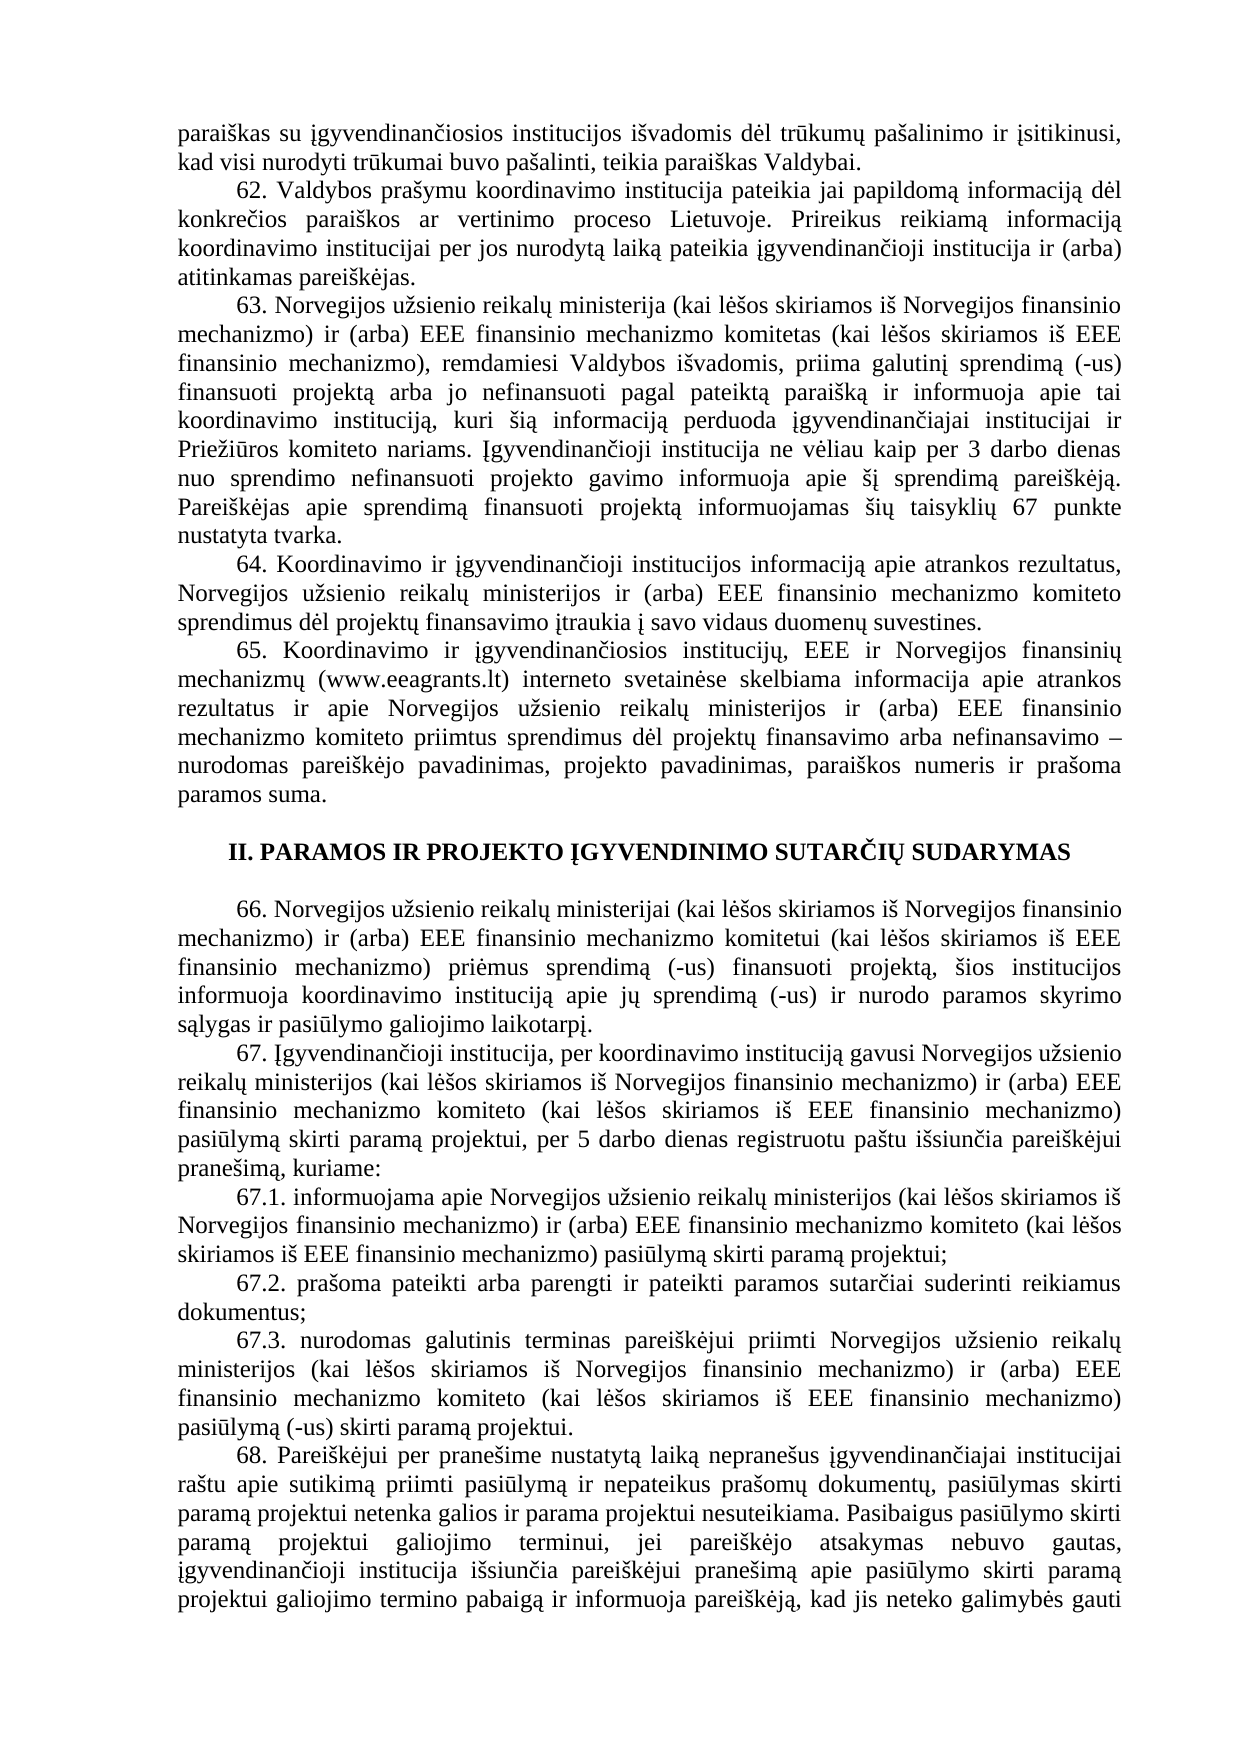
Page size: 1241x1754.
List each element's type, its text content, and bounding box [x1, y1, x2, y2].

text 62. Valdybos prašymu koordinavimo institucija pateikia jai papildomą informaciją dėl konkrečios paraiškos ar vertinimo proceso Lietuvoje. Prireikus reikiamą informaciją koordinavimo institucijai per jos nurodytą laiką pateikia įgyvendinančioji institucija ir (arba) atitinkamas pareiškėjas. [177, 176, 1122, 291]
text II. PARAMOS IR PROJEKTO ĮGYVENDINIMO SUTARČIŲ SUDARYMAS [177, 837, 1122, 866]
text 63. Norvegijos užsienio reikalų ministerija (kai lėšos skiriamos iš Norvegijos finansinio mechanizmo) ir (arba) EEE finansinio mechanizmo komitetas (kai lėšos skiriamos iš EEE finansinio mechanizmo), remdamiesi Valdybos išvadomis, priima galutinį sprendimą (-us) finansuoti projektą arba jo nefinansuoti pagal pateiktą paraišką ir informuoja apie tai koordinavimo instituciją, kuri šią informaciją perduoda įgyvendinančiajai institucijai ir Priežiūros komiteto nariams. Įgyvendinančioji institucija ne vėliau kaip per 3 darbo dienas nuo sprendimo nefinansuoti projekto gavimo informuoja apie šį sprendimą pareiškėją. Pareiškėjas apie sprendimą finansuoti projektą informuojamas šių taisyklių 67 punkte nustatyta tvarka. [177, 291, 1122, 549]
text 67. Įgyvendinančioji institucija, per koordinavimo instituciją gavusi Norvegijos užsienio reikalų ministerijos (kai lėšos skiriamos iš Norvegijos finansinio mechanizmo) ir (arba) EEE finansinio mechanizmo komiteto (kai lėšos skiriamos iš EEE finansinio mechanizmo) pasiūlymą skirti paramą projektui, per 5 darbo dienas registruotu paštu išsiunčia pareiškėjui pranešimą, kuriame: [177, 1038, 1122, 1182]
text 67.1. informuojama apie Norvegijos užsienio reikalų ministerijos (kai lėšos skiriamos iš Norvegijos finansinio mechanizmo) ir (arba) EEE finansinio mechanizmo komiteto (kai lėšos skiriamos iš EEE finansinio mechanizmo) pasiūlymą skirti paramą projektui; [177, 1182, 1122, 1268]
text 64. Koordinavimo ir įgyvendinančioji institucijos informaciją apie atrankos rezultatus, Norvegijos užsienio reikalų ministerijos ir (arba) EEE finansinio mechanizmo komiteto sprendimus dėl projektų finansavimo įtraukia į savo vidaus duomenų suvestines. [177, 549, 1122, 636]
text paraiškas su įgyvendinančiosios institucijos išvadomis dėl trūkumų pašalinimo ir įsitikinusi, kad visi nurodyti trūkumai buvo pašalinti, teikia paraiškas Valdybai. [177, 118, 1122, 176]
text 67.2. prašoma pateikti arba parengti ir pateikti paramos sutarčiai suderinti reikiamus dokumentus; [177, 1268, 1122, 1326]
text 67.3. nurodomas galutinis terminas pareiškėjui priimti Norvegijos užsienio reikalų ministerijos (kai lėšos skiriamos iš Norvegijos finansinio mechanizmo) ir (arba) EEE finansinio mechanizmo komiteto (kai lėšos skiriamos iš EEE finansinio mechanizmo) pasiūlymą (-us) skirti paramą projektui. [177, 1326, 1122, 1441]
text 68. Pareiškėjui per pranešime nustatytą laiką nepranešus įgyvendinančiajai institucijai raštu apie sutikimą priimti pasiūlymą ir nepateikus prašomų dokumentų, pasiūlymas skirti paramą projektui netenka galios ir parama projektui nesuteikiama. Pasibaigus pasiūlymo skirti paramą projektui galiojimo terminui, jei pareiškėjo atsakymas nebuvo gautas, įgyvendinančioji institucija išsiunčia pareiškėjui pranešimą apie pasiūlymo skirti paramą projektui galiojimo termino pabaigą ir informuoja pareiškėją, kad jis neteko galimybės gauti [177, 1441, 1122, 1613]
text 65. Koordinavimo ir įgyvendinančiosios institucijų, EEE ir Norvegijos finansinių mechanizmų (www.eeagrants.lt) interneto svetainėse skelbiama informacija apie atrankos rezultatus ir apie Norvegijos užsienio reikalų ministerijos ir (arba) EEE finansinio mechanizmo komiteto priimtus sprendimus dėl projektų finansavimo arba nefinansavimo – nurodomas pareiškėjo pavadinimas, projekto pavadinimas, paraiškos numeris ir prašoma paramos suma. [177, 636, 1122, 808]
text 66. Norvegijos užsienio reikalų ministerijai (kai lėšos skiriamos iš Norvegijos finansinio mechanizmo) ir (arba) EEE finansinio mechanizmo komitetui (kai lėšos skiriamos iš EEE finansinio mechanizmo) priėmus sprendimą (-us) finansuoti projektą, šios institucijos informuoja koordinavimo instituciją apie jų sprendimą (-us) ir nurodo paramos skyrimo sąlygas ir pasiūlymo galiojimo laikotarpį. [177, 894, 1122, 1038]
